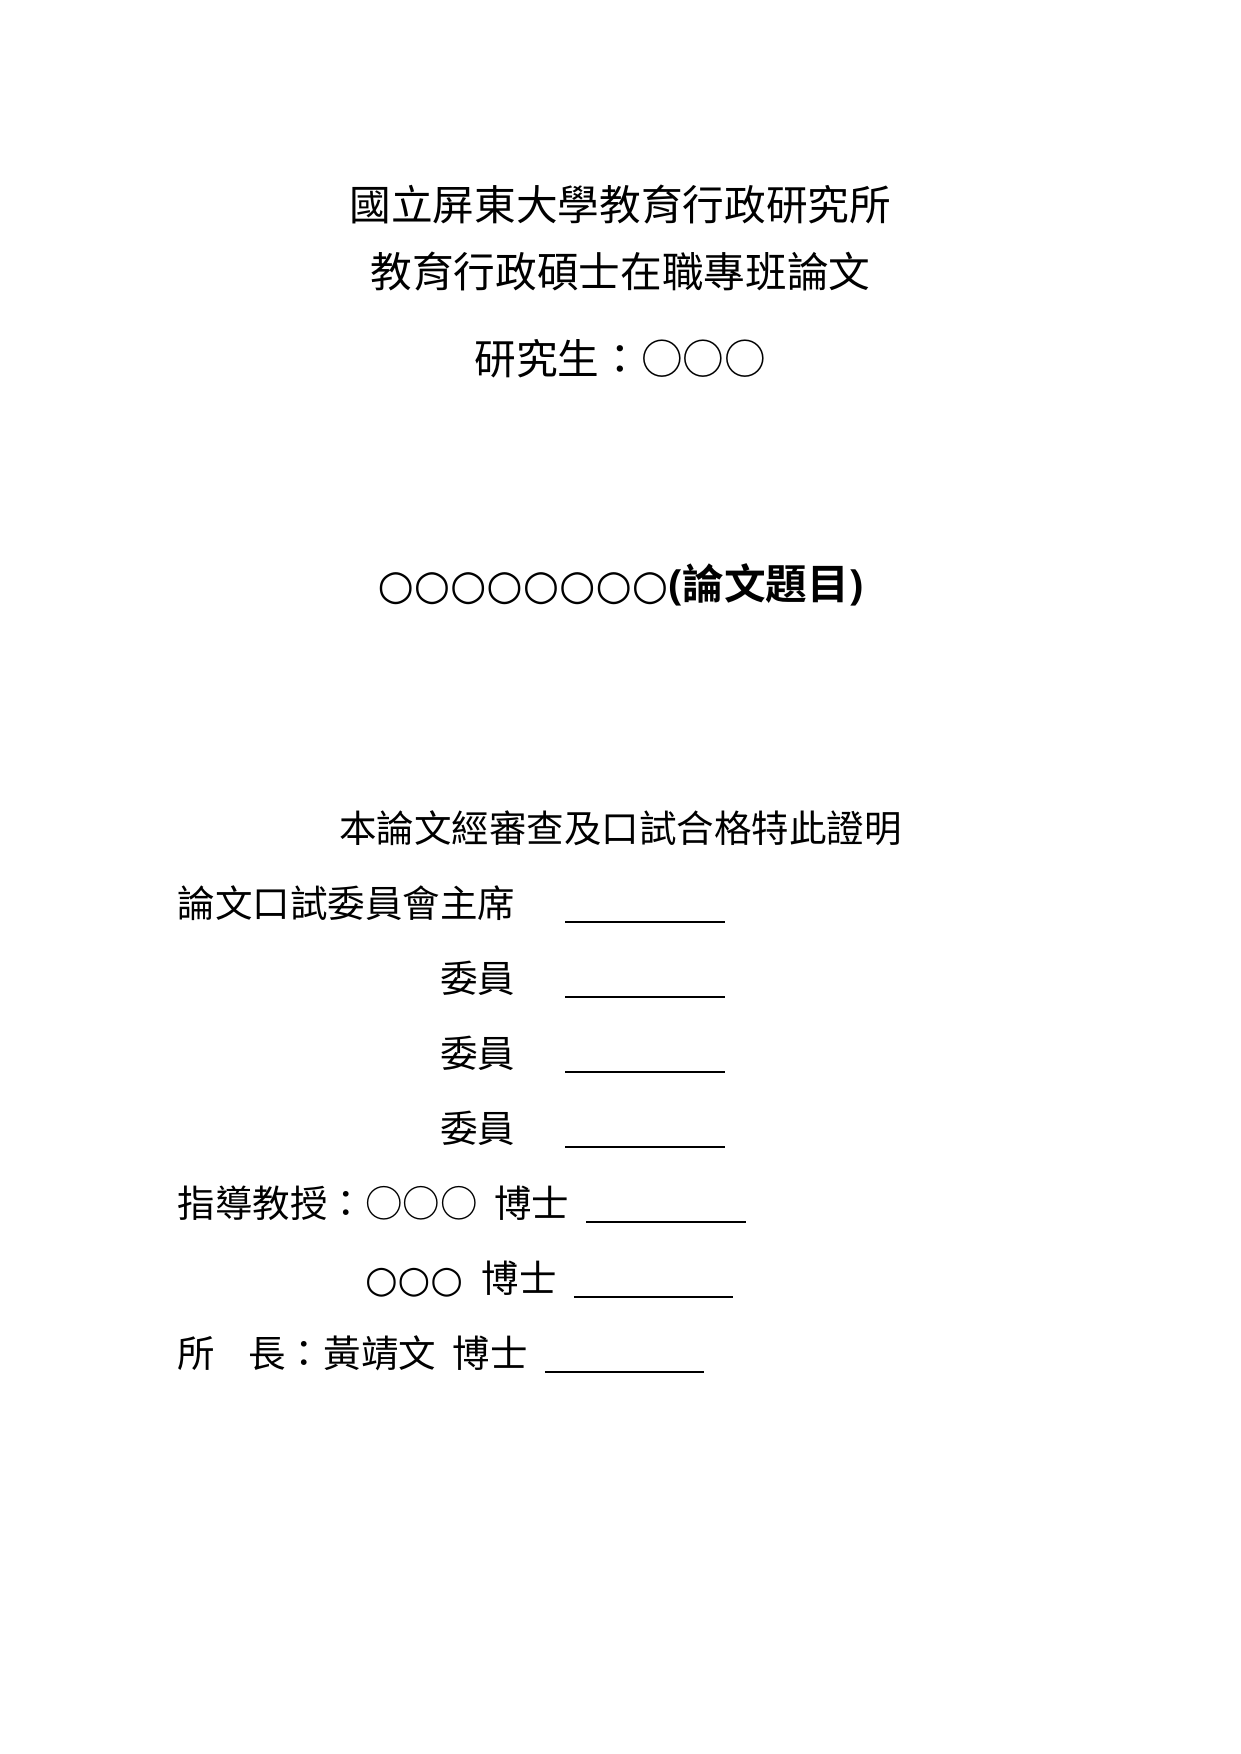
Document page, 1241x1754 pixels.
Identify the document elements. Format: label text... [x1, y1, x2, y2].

text 本論文經審查及口試合格特此證明 [177, 789, 1063, 864]
text 研究生：○○○ [177, 318, 1063, 393]
text 國立屏東大學教育行政研究所 [177, 164, 1063, 239]
text 教育行政碩士在職專班論文 [177, 239, 1063, 300]
text 指導教授：○○○ 博士 [177, 1164, 1063, 1239]
text 委員 [177, 1014, 1063, 1089]
text ○○○○○○○○(論文題目) [177, 543, 1063, 618]
text 論文口試委員會主席 [177, 864, 1063, 939]
text 委員 [177, 1089, 1063, 1164]
text 委員 [177, 939, 1063, 1014]
text ○○○ 博士 [177, 1239, 1063, 1314]
text 所 長：黃靖文 博士 [177, 1314, 1063, 1389]
